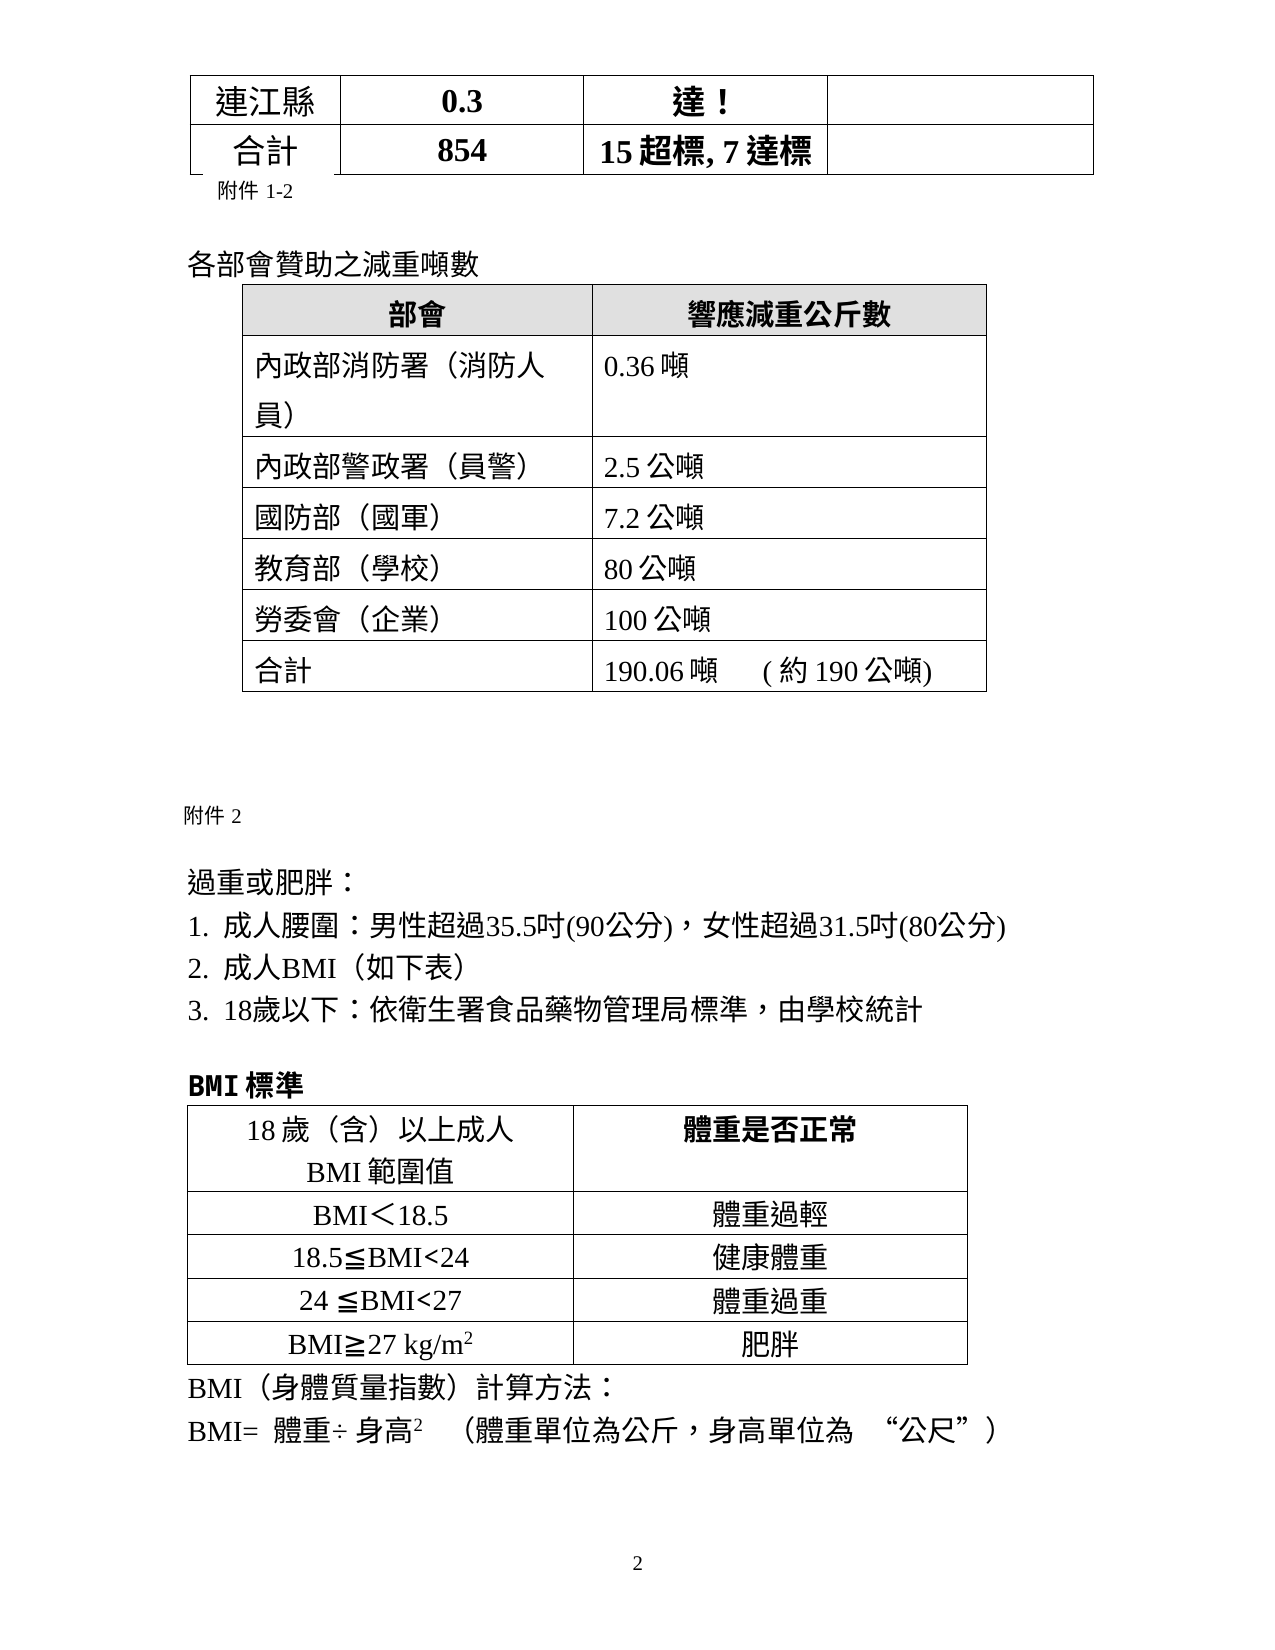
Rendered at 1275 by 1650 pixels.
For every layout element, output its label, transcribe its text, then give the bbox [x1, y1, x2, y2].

table_cell 肥胖 [574, 1322, 967, 1364]
table_cell [828, 76, 1093, 124]
text BMI（身體質量指數）計算方法： [187, 1365, 1088, 1407]
table_header 響應減重公斤數 [593, 285, 986, 335]
table_cell 15超標, 7達標 [584, 125, 827, 173]
table_cell 體重過重 [574, 1279, 967, 1321]
table_header 體重是否正常 [574, 1106, 967, 1191]
text 各部會贊助之減重噸數 [187, 242, 1088, 284]
table_cell [828, 125, 1093, 173]
table_cell 連江縣 [191, 76, 340, 124]
table_cell 0.3 [341, 76, 583, 124]
table_cell BMI＜18.5 [188, 1192, 573, 1234]
text 過重或肥胖： [187, 860, 1088, 902]
table_cell 18.5≦BMI<24 [188, 1235, 573, 1277]
text BMI= 體重÷ 身高2 （體重單位為公斤，身高單位為 “公尺”） [187, 1407, 1088, 1450]
text BMI標準 [187, 1063, 1088, 1105]
table_cell 達！ [584, 76, 827, 124]
list 18歲以下：依衛生署食品藥物管理局標準，由學校統計 [187, 987, 1088, 1029]
table_cell 合計 [191, 125, 340, 173]
table_cell 國防部（國軍） [243, 488, 592, 538]
table_cell 190.06噸 ( 約190公噸) [593, 641, 986, 691]
table_cell 2.5公噸 [593, 437, 986, 487]
table_cell 854 [341, 125, 583, 173]
table_cell 80公噸 [593, 539, 986, 589]
table_cell 100公噸 [593, 590, 986, 640]
list 成人腰圍：男性超過35.5吋(90公分)，女性超過31.5吋(80公分) [187, 902, 1088, 944]
table_cell 勞委會（企業） [243, 590, 592, 640]
table_cell 內政部警政署（員警） [243, 437, 592, 487]
table_cell 體重過輕 [574, 1192, 967, 1234]
table_cell 教育部（學校） [243, 539, 592, 589]
table_cell 健康體重 [574, 1235, 967, 1277]
table_cell BMI≧27 kg/m2 [188, 1322, 573, 1364]
list 成人BMI（如下表） [187, 944, 1088, 987]
table_cell 7.2公噸 [593, 488, 986, 538]
table_cell 合計 [243, 641, 592, 691]
table_header 18歲（含）以上成人 BMI範圍值 [188, 1106, 573, 1191]
table_cell 24 ≦BMI<27 [188, 1279, 573, 1321]
table_header 部會 [243, 285, 592, 335]
table_cell 0.36噸 [593, 336, 986, 436]
table_cell 內政部消防署（消防人員） [243, 336, 592, 436]
